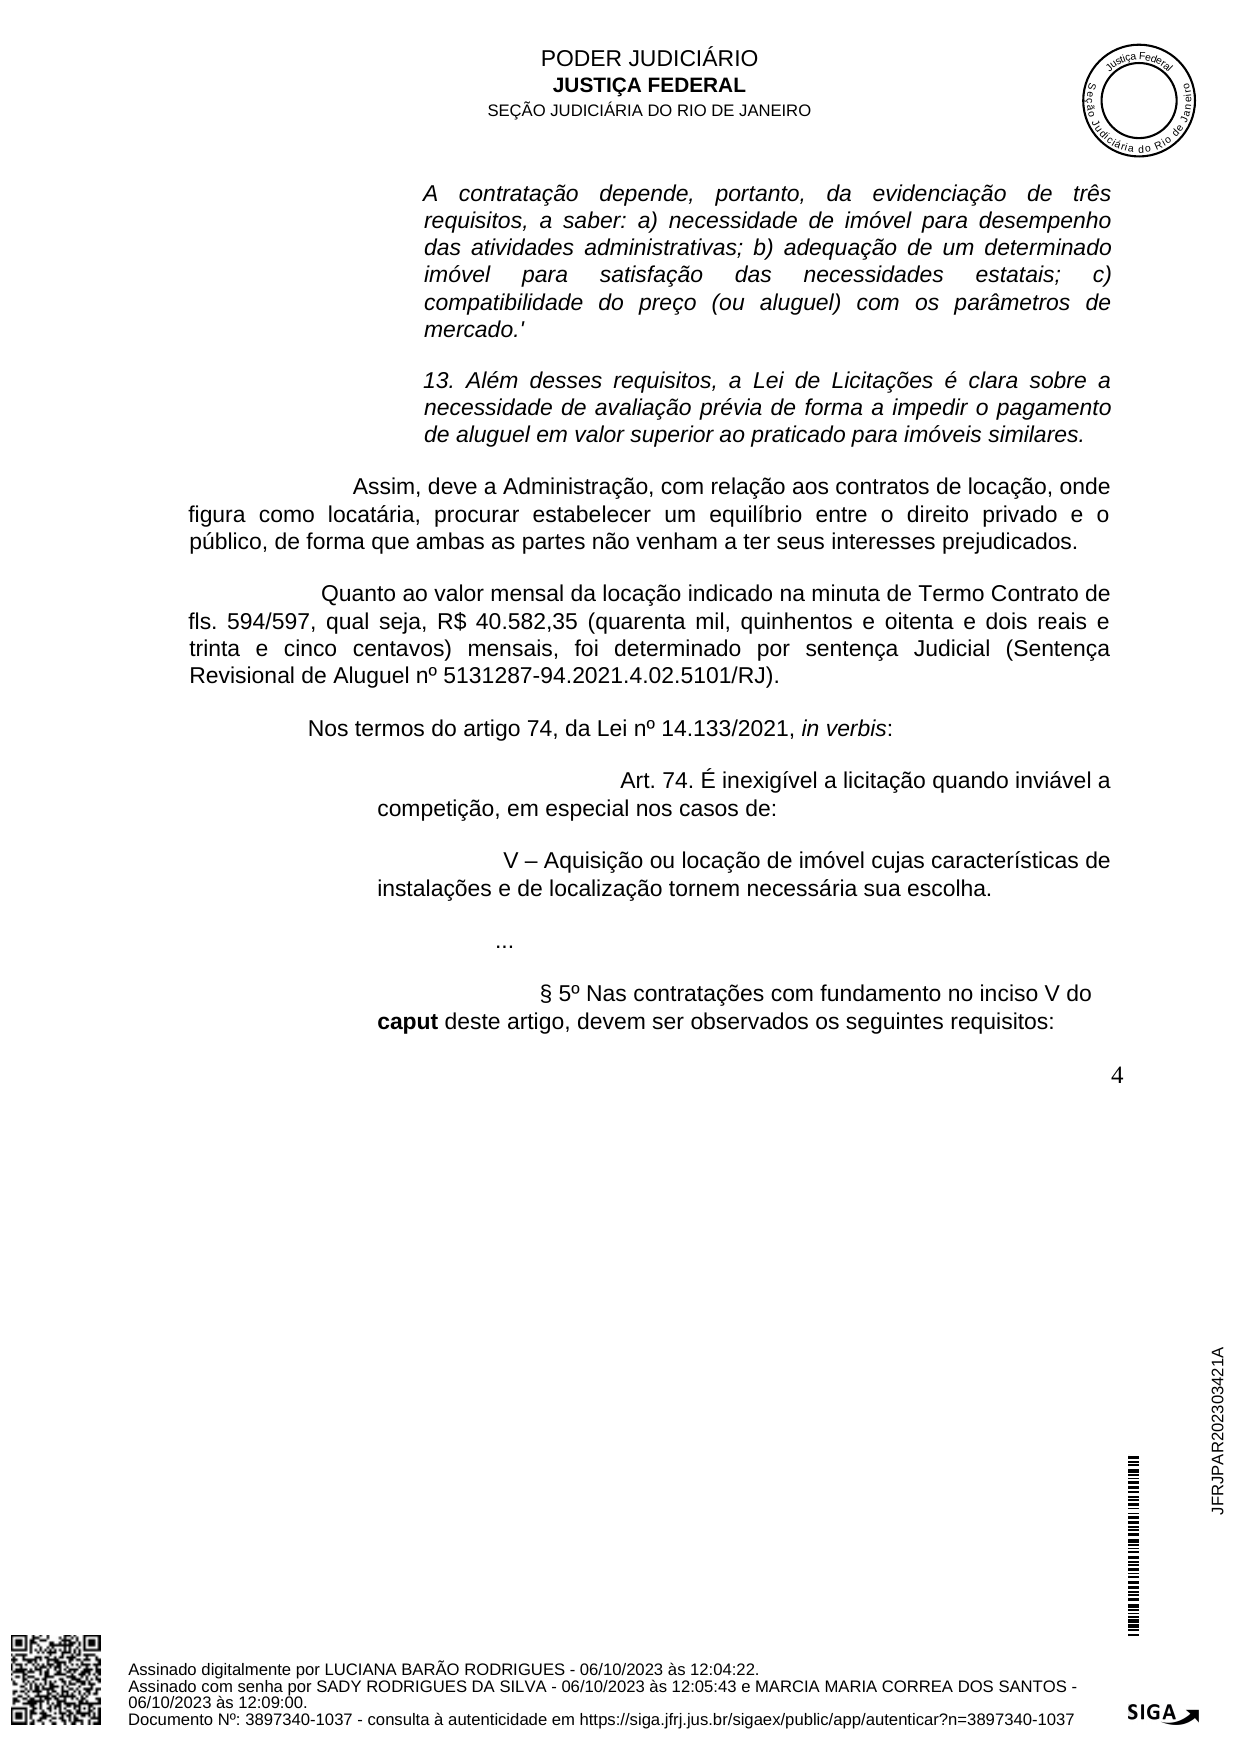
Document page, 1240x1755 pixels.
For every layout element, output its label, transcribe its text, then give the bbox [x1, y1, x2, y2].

text A contratação depende, portanto, da evidenciação de três requisitos, a saber: a) necessidade de imóvel para desempenho das atividades administrativas; b) adequação de um determinado imóvel para satisfação das necessidades estatais; c) compatibilidade do preço (ou aluguel) com os parâmetros de mercado.' [423, 180, 1114, 342]
text § 5º Nas contratações com fundamento no inciso V do [188, 979, 1098, 1006]
text Art. 74. É inexigível a licitação quando inviável a [188, 767, 1111, 793]
text caput deste artigo, devem ser observados os seguintes requisitos: [377, 1008, 1111, 1034]
text ... [495, 927, 1111, 954]
text Assim, deve a Administração, com relação aos contratos de locação, onde [188, 473, 1111, 499]
text instalações e de localização tornem necessária sua escolha. [377, 875, 1111, 901]
text Quanto ao valor mensal da locação indicado na minuta de Termo Contrato de [188, 580, 1111, 606]
text 13. Além desses requisitos, a Lei de Licitações é clara sobre a necessidade de avaliação prévia de forma a impedir o pagamento de aluguel em valor superior ao praticado para imóveis similares. [423, 367, 1114, 447]
text 4 [188, 1060, 1123, 1088]
text Nos termos do artigo 74, da Lei nº 14.133/2021, in verbis: [308, 714, 1111, 741]
text fls. 594/597, qual seja, R$ 40.582,35 (quarenta mil, quinhentos e oitenta e dois reais e trinta e cinco centavos) mensais, foi determinado por sentença Judicial (Sentença Revisional de Aluguel nº 5131287-94.2021.4.02.5101/RJ). [188, 608, 1111, 689]
text competição, em especial nos casos de: [377, 795, 1111, 821]
text figura como locatária, procurar estabelecer um equilíbrio entre o direito privado e o público, de forma que ambas as partes não venham a ter seus interesses prejudicados. [188, 501, 1111, 554]
text V – Aquisição ou locação de imóvel cujas características de [188, 847, 1111, 873]
